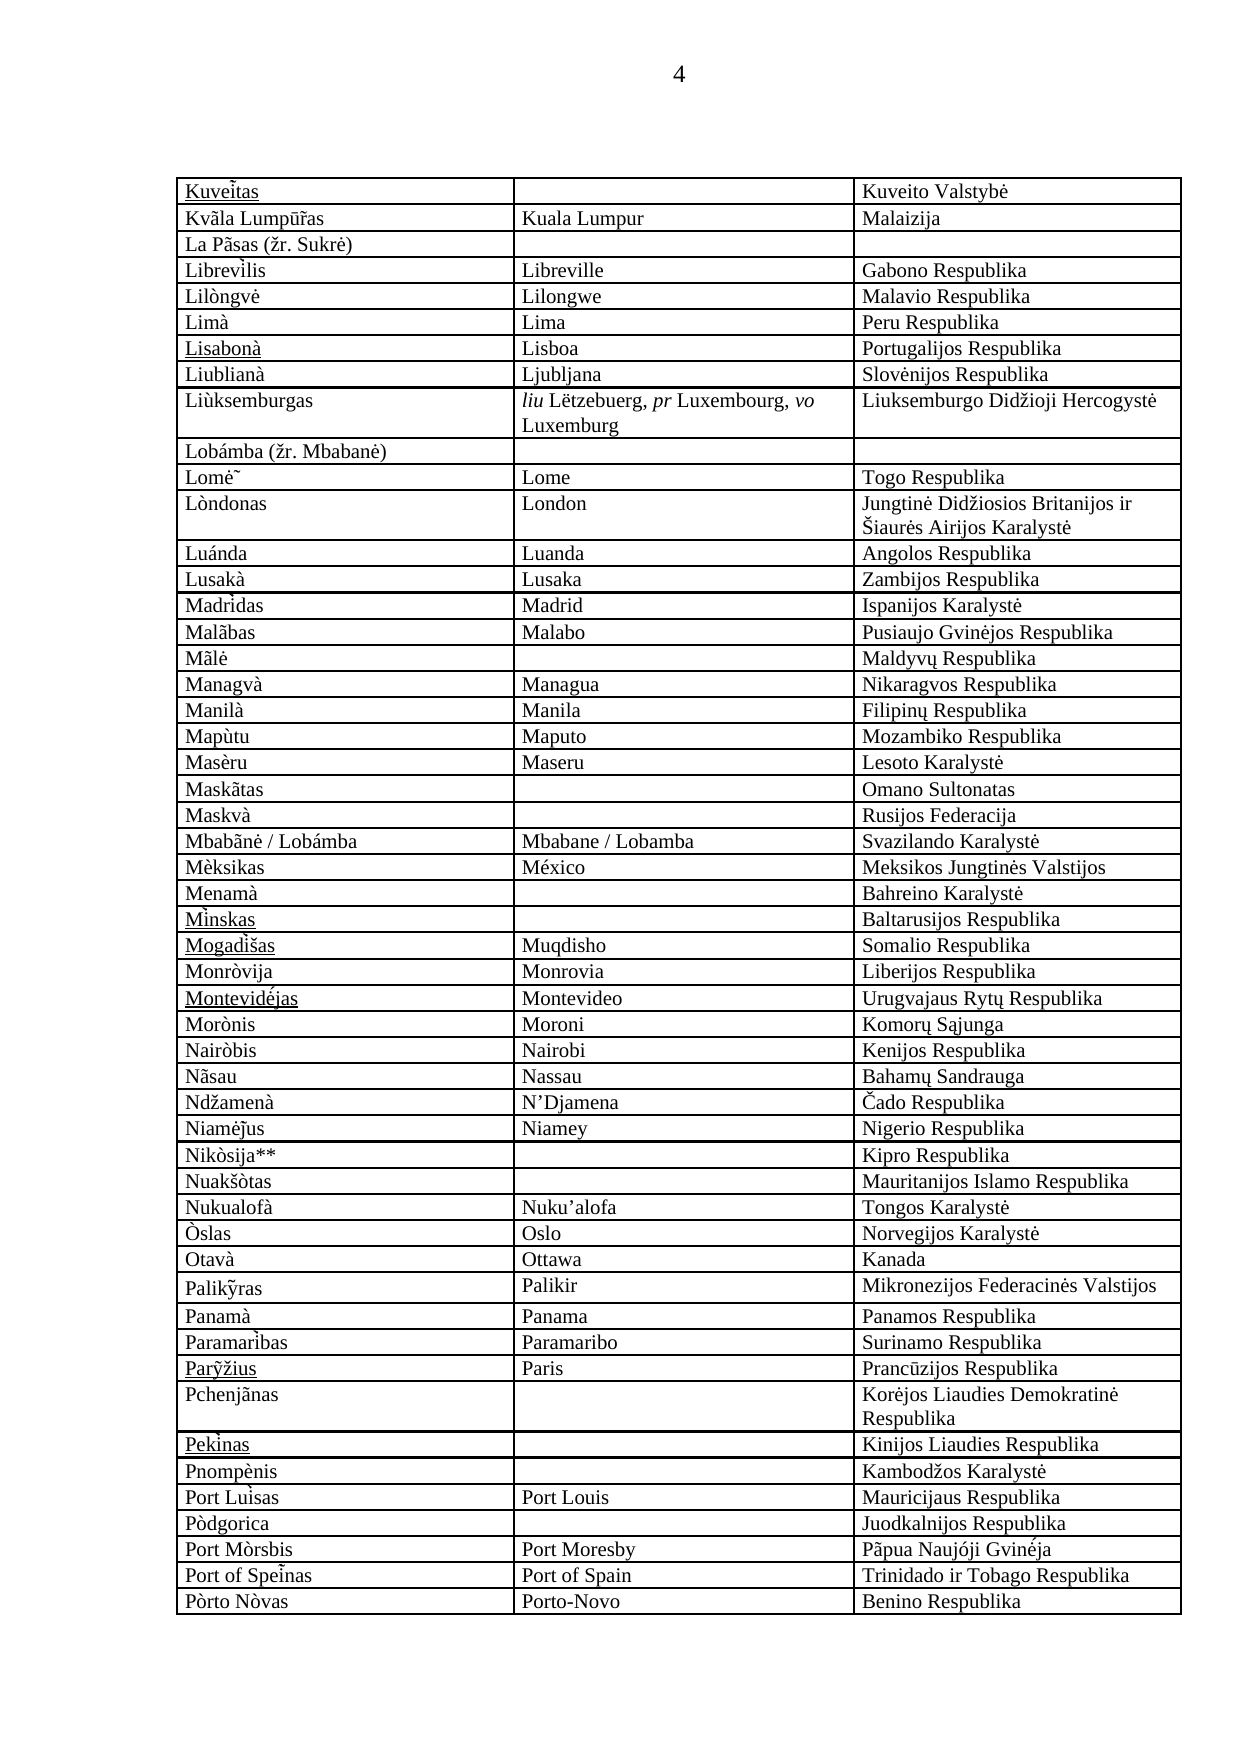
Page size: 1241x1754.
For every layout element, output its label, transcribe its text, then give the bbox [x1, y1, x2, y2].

table_cell Paramaribo [515, 1330, 853, 1354]
table_cell Paramari̇̀bas [178, 1330, 513, 1354]
table_cell Lisabonà [178, 336, 513, 360]
table_cell Kvãla Lumpū̃ras [178, 205, 513, 229]
table_cell [515, 646, 853, 670]
table_cell Omano Sultonatas [855, 776, 1180, 801]
table_cell Niamey [515, 1116, 853, 1140]
table_cell Managua [515, 672, 853, 696]
table_cell Pòdgorica [178, 1511, 513, 1535]
table_cell Masèru [178, 750, 513, 774]
table_cell Somalio Respublika [855, 933, 1180, 957]
table_cell London [515, 491, 853, 539]
table_cell Manila [515, 698, 853, 722]
table_cell Tongos Karalystė [855, 1195, 1180, 1219]
table_cell [515, 1511, 853, 1535]
table_cell Pusiaujo Gvinėjos Respublika [855, 620, 1180, 644]
table_cell Lome [515, 465, 853, 489]
table_cell Meksikos Jungtinės Valstijos [855, 855, 1180, 879]
table_cell Peru Respublika [855, 310, 1180, 334]
table_cell Pchenjãnas [178, 1382, 513, 1430]
table_cell Moroni [515, 1012, 853, 1036]
table_cell Palikỹras [178, 1273, 513, 1302]
table_cell Paris [515, 1356, 853, 1380]
table_cell Luanda [515, 541, 853, 565]
table_cell Norvegijos Karalystė [855, 1221, 1180, 1245]
table_cell Liberijos Respublika [855, 960, 1180, 983]
table_cell Zambijos Respublika [855, 567, 1180, 591]
table_cell [515, 1433, 853, 1456]
table_cell Montevidė́jas [178, 986, 513, 1010]
table_cell Oslo [515, 1221, 853, 1245]
table_cell Managvà [178, 672, 513, 696]
table_cell Ispanijos Karalystė [855, 594, 1180, 617]
table_cell Mogadi̇̀šas [178, 933, 513, 957]
table_cell Jungtinė Didžiosios Britanijos ir Šiaurės Airijos Karalystė [855, 491, 1180, 539]
table_cell Kipro Respublika [855, 1143, 1180, 1167]
table_cell Mapùtu [178, 724, 513, 748]
table_cell Portugalijos Respublika [855, 336, 1180, 360]
table_cell Nuku’alofa [515, 1195, 853, 1219]
table_cell Lòndonas [178, 491, 513, 539]
table_cell Liublianà [178, 362, 513, 386]
table_cell Manilà [178, 698, 513, 722]
table_cell Port of Spei̇̃nas [178, 1563, 513, 1587]
table_cell Lima [515, 310, 853, 334]
table_cell Benino Respublika [855, 1589, 1180, 1613]
table_cell Monròvija [178, 960, 513, 983]
table_cell [515, 881, 853, 905]
table_cell Lobámba (žr. Mbabanė) [178, 439, 513, 463]
table_cell Mãlė [178, 646, 513, 670]
table_cell Urugvajaus Rytų Respublika [855, 986, 1180, 1010]
table_cell Maldyvų Respublika [855, 646, 1180, 670]
table_cell Mi̇̀nskas [178, 907, 513, 931]
table_cell Maputo [515, 724, 853, 748]
table_cell Port Lui̇̀sas [178, 1485, 513, 1509]
table_cell [515, 907, 853, 931]
table_cell Port Mòrsbis [178, 1537, 513, 1561]
table_cell Pòrto Nòvas [178, 1589, 513, 1613]
table_cell Òslas [178, 1221, 513, 1245]
table_cell Ndžamenà [178, 1090, 513, 1114]
table_cell Muqdisho [515, 933, 853, 957]
table_cell Prancūzijos Respublika [855, 1356, 1180, 1380]
table_cell Lusaka [515, 567, 853, 591]
table_cell Lilongwe [515, 284, 853, 308]
table_cell [855, 232, 1180, 256]
table_cell Nairòbis [178, 1038, 513, 1062]
table_cell [515, 1143, 853, 1167]
table_cell Mauricijaus Respublika [855, 1485, 1180, 1509]
table_cell Malaizija [855, 205, 1180, 229]
table_cell Maskvà [178, 803, 513, 827]
table_cell Nuakšòtas [178, 1169, 513, 1193]
table_cell Panama [515, 1304, 853, 1328]
table_cell Nikòsija** [178, 1143, 513, 1167]
table_cell Lilòngvė [178, 284, 513, 308]
table_cell [515, 179, 853, 203]
table_cell Lusakà [178, 567, 513, 591]
table_cell Kambodžos Karalystė [855, 1459, 1180, 1483]
table_cell Monrovia [515, 960, 853, 983]
table_cell Bahamų Sandrauga [855, 1064, 1180, 1088]
table_cell La Pãsas (žr. Sukrė) [178, 232, 513, 256]
table_cell Nigerio Respublika [855, 1116, 1180, 1140]
table_cell Palikir [515, 1273, 853, 1302]
table_cell [515, 439, 853, 463]
table_cell Mozambiko Respublika [855, 724, 1180, 748]
table_cell Mèksikas [178, 855, 513, 879]
table_cell Peki̇̀nas [178, 1433, 513, 1456]
table_cell Mikronezijos Federacinės Valstijos [855, 1273, 1180, 1302]
table_cell Surinamo Respublika [855, 1330, 1180, 1354]
table_cell Ljubljana [515, 362, 853, 386]
table_cell Lomė̃ [178, 465, 513, 489]
table_cell [855, 439, 1180, 463]
table_cell México [515, 855, 853, 879]
table_cell Kenijos Respublika [855, 1038, 1180, 1062]
table_cell Nukualofà [178, 1195, 513, 1219]
table_cell Lesoto Karalystė [855, 750, 1180, 774]
table_cell Librevi̇̀lis [178, 258, 513, 282]
table_cell Pnompènis [178, 1459, 513, 1483]
table_cell Kuveito Valstybė [855, 179, 1180, 203]
table_cell liu Lëtzebuerg, pr Luxembourg, vo Luxemburg [515, 389, 853, 437]
table_cell Liuksemburgo Didžioji Hercogystė [855, 389, 1180, 437]
table_cell Malãbas [178, 620, 513, 644]
table_cell Liùksemburgas [178, 389, 513, 437]
table_cell [515, 232, 853, 256]
table_cell Parỹžius [178, 1356, 513, 1380]
table_cell Mbabane / Lobamba [515, 829, 853, 853]
table_cell Nikaragvos Respublika [855, 672, 1180, 696]
table_cell Pãpua Naujóji Gvinė́ja [855, 1537, 1180, 1561]
table_cell Panamos Respublika [855, 1304, 1180, 1328]
table_cell Kinijos Liaudies Respublika [855, 1433, 1180, 1456]
table_cell Korėjos Liaudies Demokratinė Respublika [855, 1382, 1180, 1430]
table_cell Montevideo [515, 986, 853, 1010]
table_cell Niamė̃jus [178, 1116, 513, 1140]
table_cell Port Louis [515, 1485, 853, 1509]
table_cell Slovėnijos Respublika [855, 362, 1180, 386]
table_cell Lisboa [515, 336, 853, 360]
table_cell Mauritanijos Islamo Respublika [855, 1169, 1180, 1193]
table_cell Port Moresby [515, 1537, 853, 1561]
table_cell Morònis [178, 1012, 513, 1036]
table_cell Komorų Sąjunga [855, 1012, 1180, 1036]
table_cell Baltarusijos Respublika [855, 907, 1180, 931]
table_cell Panamà [178, 1304, 513, 1328]
table_cell Libreville [515, 258, 853, 282]
table_cell Juodkalnijos Respublika [855, 1511, 1180, 1535]
table_cell Malavio Respublika [855, 284, 1180, 308]
table_cell Madri̇̀das [178, 594, 513, 617]
table_cell Rusijos Federacija [855, 803, 1180, 827]
table_cell Maskãtas [178, 776, 513, 801]
table_cell Filipinų Respublika [855, 698, 1180, 722]
table_cell Port of Spain [515, 1563, 853, 1587]
table_cell Kuala Lumpur [515, 205, 853, 229]
table_cell Mbabãnė / Lobámba [178, 829, 513, 853]
table_cell [515, 1382, 853, 1430]
table_cell Maseru [515, 750, 853, 774]
table_cell Trinidado ir Tobago Respublika [855, 1563, 1180, 1587]
table_cell N’Djamena [515, 1090, 853, 1114]
table_cell Luánda [178, 541, 513, 565]
table_cell Togo Respublika [855, 465, 1180, 489]
table_cell Nairobi [515, 1038, 853, 1062]
table_cell Svazilando Karalystė [855, 829, 1180, 853]
table_cell [515, 1169, 853, 1193]
table_cell Čado Respublika [855, 1090, 1180, 1114]
table_cell Kuvei̇̃tas [178, 179, 513, 203]
table_cell [515, 1459, 853, 1483]
table_cell Bahreino Karalystė [855, 881, 1180, 905]
table_cell Limà [178, 310, 513, 334]
table_cell Otavà [178, 1247, 513, 1271]
table_cell Madrid [515, 594, 853, 617]
table_cell Menamà [178, 881, 513, 905]
table_cell [515, 803, 853, 827]
table_cell Nãsau [178, 1064, 513, 1088]
table_cell [515, 776, 853, 801]
table_cell Nassau [515, 1064, 853, 1088]
table_cell Porto-Novo [515, 1589, 853, 1613]
table_cell Gabono Respublika [855, 258, 1180, 282]
table_cell Kanada [855, 1247, 1180, 1271]
table_cell Ottawa [515, 1247, 853, 1271]
table_cell Malabo [515, 620, 853, 644]
table_cell Angolos Respublika [855, 541, 1180, 565]
